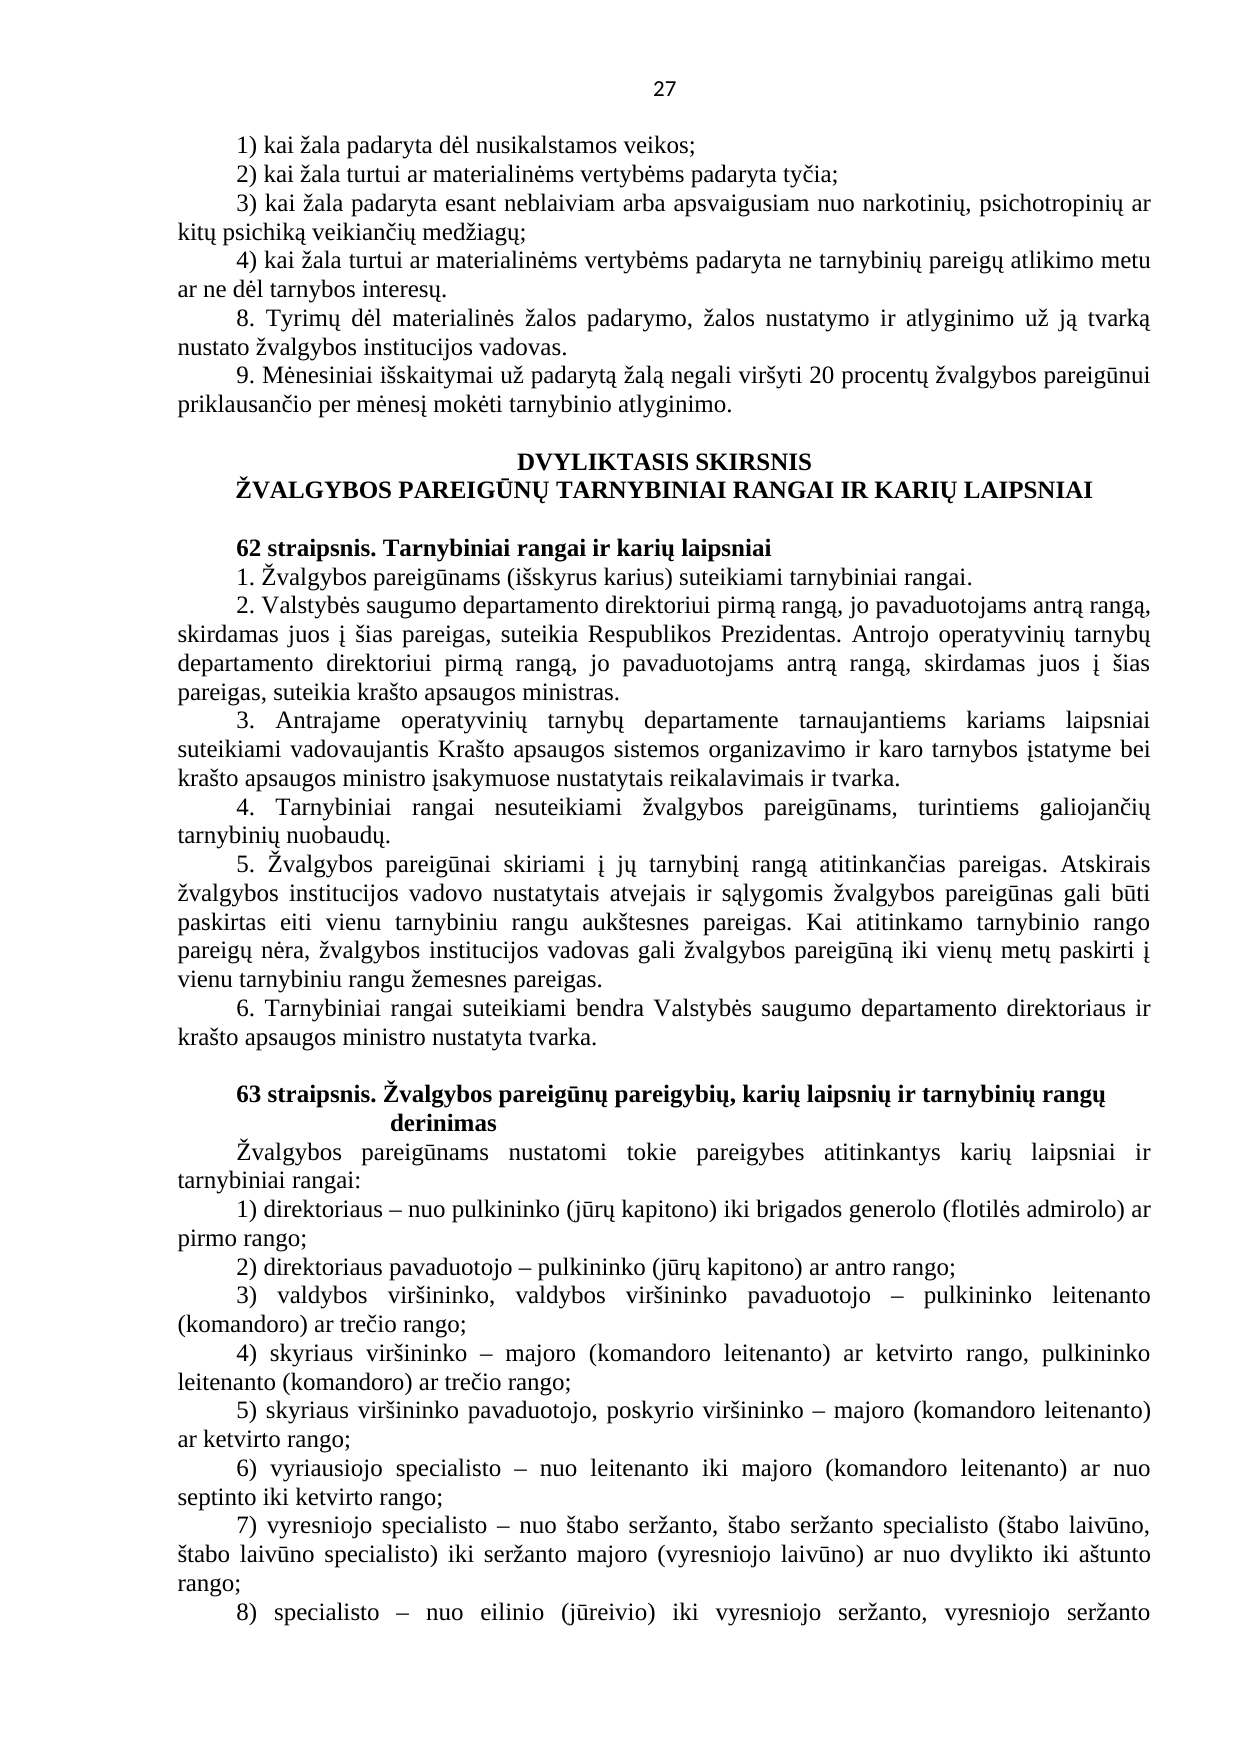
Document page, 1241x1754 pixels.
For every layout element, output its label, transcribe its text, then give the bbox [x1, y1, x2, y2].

text 5. Žvalgybos pareigūnai skiriami į jų tarnybinį rangą atitinkančias pareigas. Atskirais žvalgybos institucijos vadovo nustatytais atvejais ir sąlygomis žvalgybos pareigūnas gali būti paskirtas eiti vienu tarnybiniu rangu aukštesnes pareigas. Kai atitinkamo tarnybinio rango pareigų nėra, žvalgybos institucijos vadovas gali žvalgybos pareigūną iki vienų metų paskirti į vienu tarnybiniu rangu žemesnes pareigas. [177, 849, 1152, 993]
text 6) vyriausiojo specialisto – nuo leitenanto iki majoro (komandoro leitenanto) ar nuo septinto iki ketvirto rango; [177, 1453, 1152, 1511]
text 4) skyriaus viršininko – majoro (komandoro leitenanto) ar ketvirto rango, pulkininko leitenanto (komandoro) ar trečio rango; [177, 1338, 1152, 1396]
text 7) vyresniojo specialisto – nuo štabo seržanto, štabo seržanto specialisto (štabo laivūno, štabo laivūno specialisto) iki seržanto majoro (vyresniojo laivūno) ar nuo dvylikto iki aštunto rango; [177, 1511, 1152, 1597]
text 5) skyriaus viršininko pavaduotojo, poskyrio viršininko – majoro (komandoro leitenanto) ar ketvirto rango; [177, 1396, 1152, 1453]
text 3. Antrajame operatyvinių tarnybų departamente tarnaujantiems kariams laipsniai suteikiami vadovaujantis Krašto apsaugos sistemos organizavimo ir karo tarnybos įstatyme bei krašto apsaugos ministro įsakymuose nustatytais reikalavimais ir tvarka. [177, 706, 1152, 792]
text 4) kai žala turtui ar materialinėms vertybėms padaryta ne tarnybinių pareigų atlikimo metu ar ne dėl tarnybos interesų. [177, 246, 1152, 303]
text 6. Tarnybiniai rangai suteikiami bendra Valstybės saugumo departamento direktoriaus ir krašto apsaugos ministro nustatyta tvarka. [177, 993, 1152, 1051]
text 1) kai žala padaryta dėl nusikalstamos veikos; [177, 131, 1152, 159]
text 8) specialisto – nuo eilinio (jūreivio) iki vyresniojo seržanto, vyresniojo seržanto [177, 1597, 1152, 1626]
text 1) direktoriaus – nuo pulkininko (jūrų kapitono) iki brigados generolo (flotilės admirolo) ar pirmo rango; [177, 1194, 1152, 1252]
text 1. Žvalgybos pareigūnams (išskyrus karius) suteikiami tarnybiniai rangai. [177, 562, 1152, 591]
text 2) direktoriaus pavaduotojo – pulkininko (jūrų kapitono) ar antro rango; [177, 1252, 1152, 1281]
text Žvalgybos pareigūnams nustatomi tokie pareigybes atitinkantys karių laipsniai ir tarnybiniai rangai: [177, 1137, 1152, 1194]
text 3) kai žala padaryta esant neblaiviam arba apsvaigusiam nuo narkotinių, psichotropinių ar kitų psichiką veikiančių medžiagų; [177, 188, 1152, 246]
text 2) kai žala turtui ar materialinėms vertybėms padaryta tyčia; [177, 159, 1152, 188]
text ŽVALGYBOS PAREIGŪNŲ TARNYBINIAI RANGAI IR KARIŲ LAIPSNIAI [177, 476, 1152, 504]
text 2. Valstybės saugumo departamento direktoriui pirmą rangą, jo pavaduotojams antrą rangą, skirdamas juos į šias pareigas, suteikia Respublikos Prezidentas. Antrojo operatyvinių tarnybų departamento direktoriui pirmą rangą, jo pavaduotojams antrą rangą, skirdamas juos į šias pareigas, suteikia krašto apsaugos ministras. [177, 591, 1152, 706]
text 9. Mėnesiniai išskaitymai už padarytą žalą negali viršyti 20 procentų žvalgybos pareigūnui priklausančio per mėnesį mokėti tarnybinio atlyginimo. [177, 361, 1152, 418]
text 63 straipsnis. Žvalgybos pareigūnų pareigybių, karių laipsnių ir tarnybinių rangų derinimas [236, 1079, 1152, 1137]
text DVYLIKTASIS SKIRSNIS [177, 447, 1152, 476]
text 8. Tyrimų dėl materialinės žalos padarymo, žalos nustatymo ir atlyginimo už ją tvarką nustato žvalgybos institucijos vadovas. [177, 303, 1152, 361]
text 4. Tarnybiniai rangai nesuteikiami žvalgybos pareigūnams, turintiems galiojančių tarnybinių nuobaudų. [177, 792, 1152, 849]
text 62 straipsnis. Tarnybiniai rangai ir karių laipsniai [177, 533, 1152, 562]
text 3) valdybos viršininko, valdybos viršininko pavaduotojo – pulkininko leitenanto (komandoro) ar trečio rango; [177, 1281, 1152, 1338]
